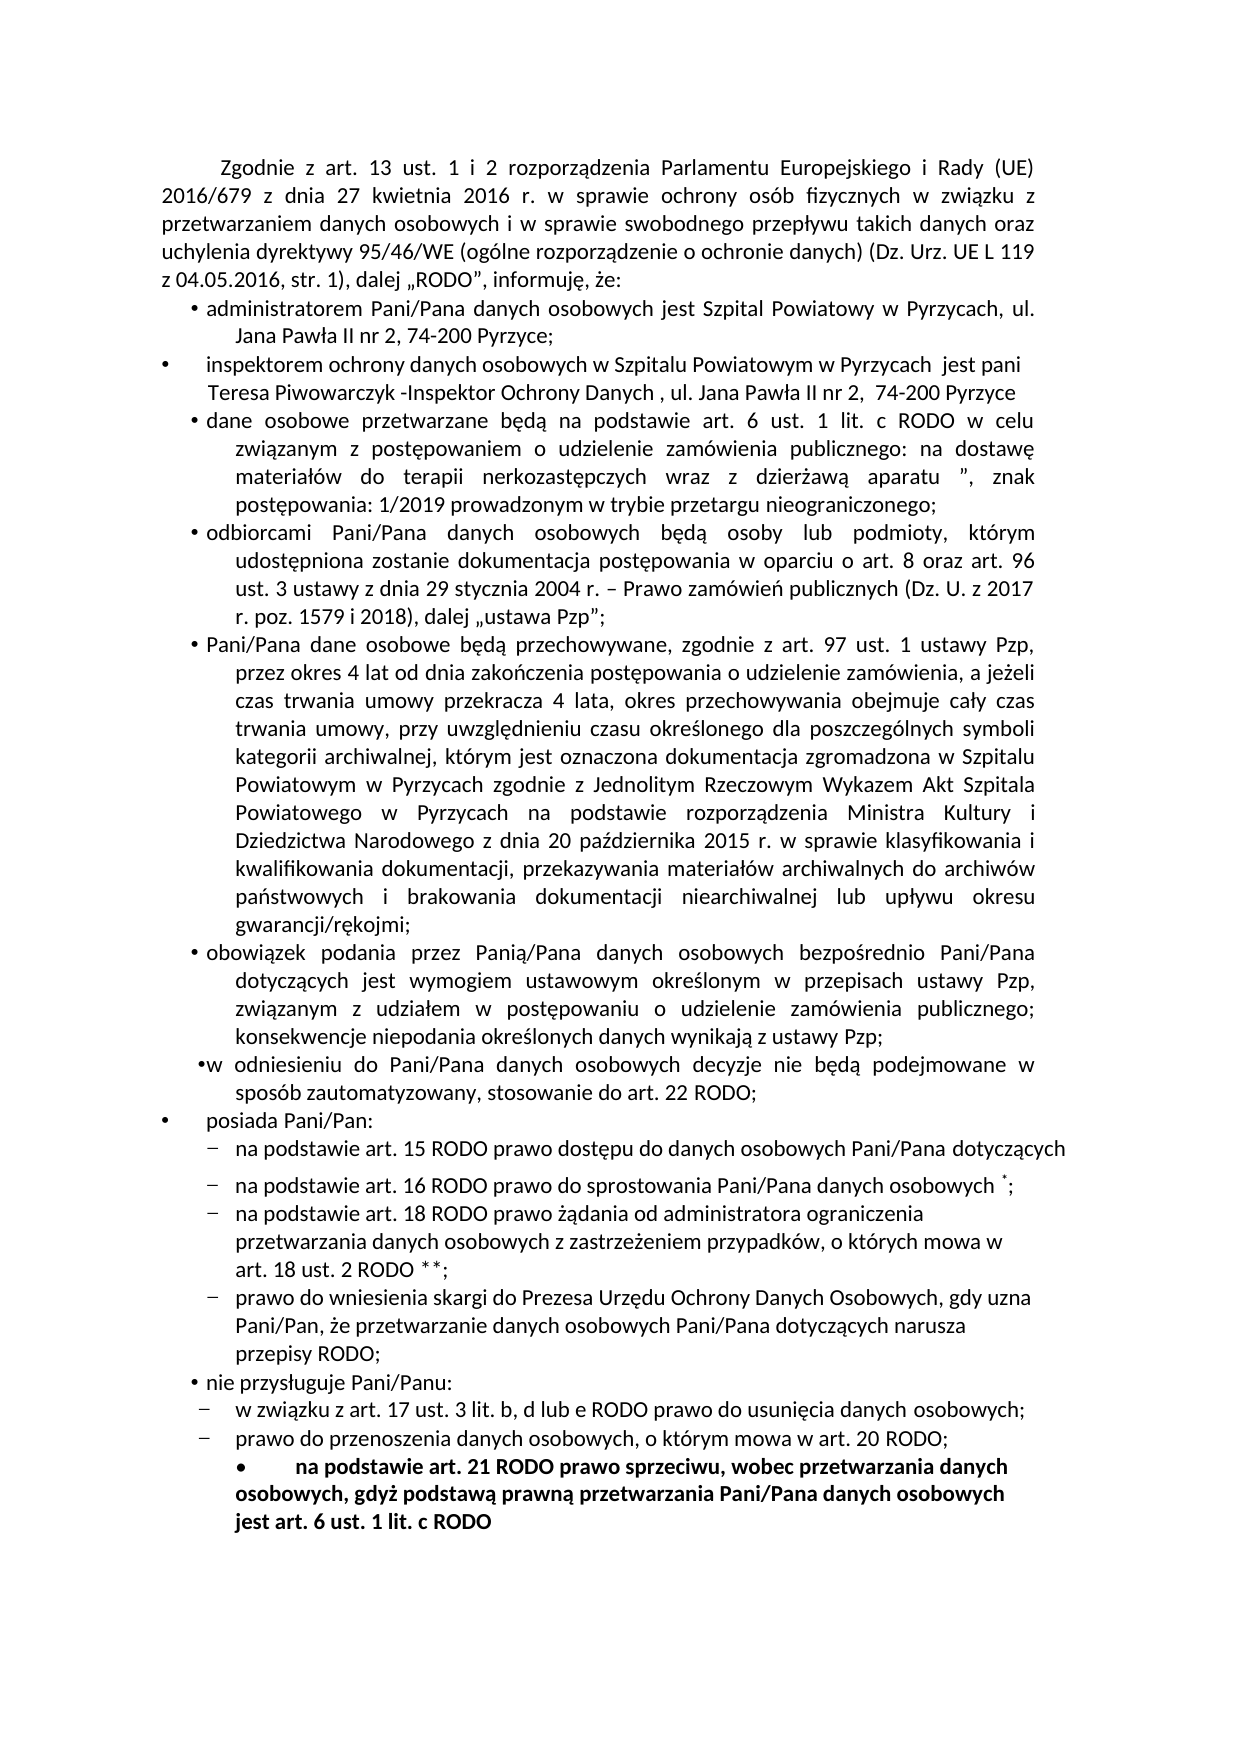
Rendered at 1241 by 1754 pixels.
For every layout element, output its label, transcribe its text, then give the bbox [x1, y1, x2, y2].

list Pani/Pana dane osobowe będą przechowywane, zgodnie z art. 97 ust. 1 ustawy Pzp, przez okres 4 lat od dnia zakończenia postępowania o udzielenie zamówienia, a jeżeli czas trwania umowy przekracza 4 lata, okres przechowywania obejmuje cały czas trwania umowy, przy uwzględnieniu czasu określonego dla poszczególnych symboli kategorii archiwalnej, którym jest oznaczona dokumentacja zgromadzona w Szpitalu Powiatowym w Pyrzycach zgodnie z Jednolitym Rzeczowym Wykazem Akt Szpitala Powiatowego w Pyrzycach na podstawie rozporządzenia Ministra Kultury i Dziedzictwa Narodowego z dnia 20 października 2015 r. w sprawie klasyfikowania i kwalifikowania dokumentacji, przekazywania materiałów archiwalnych do archiwów państwowych i brakowania dokumentacji niearchiwalnej lub upływu okresu gwarancji/rękojmi; [191, 630, 1036, 938]
list na podstawie art. 15 RODO prawo dostępu do danych osobowych Pani/Pana dotyczących [206, 1134, 1093, 1162]
subtitle na podstawie art. 21 RODO prawo sprzeciwu, wobec przetwarzania danych osobowych, gdyż podstawą prawną przetwarzania Pani/Pana danych osobowych jest art. 6 ust. 1 lit. c RODO [235, 1452, 1036, 1535]
list inspektorem ochrony danych osobowych w Szpitalu Powiatowym w Pyrzycach jest pani [161, 350, 1093, 378]
list obowiązek podania przez Panią/Pana danych osobowych bezpośrednio Pani/Pana dotyczących jest wymogiem ustawowym określonym w przepisach ustawy Pzp, związanym z udziałem w postępowaniu o udzielenie zamówienia publicznego; konsekwencje niepodania określonych danych wynikają z ustawy Pzp; [191, 938, 1036, 1050]
list na podstawie art. 16 RODO prawo do sprostowania Pani/Pana danych osobowych *; [206, 1171, 1093, 1199]
list prawo do wniesienia skargi do Prezesa Urzędu Ochrony Danych Osobowych, gdy uzna Pani/Pan, że przetwarzanie danych osobowych Pani/Pana dotyczących narusza przepisy RODO; [206, 1283, 1036, 1367]
text Zgodnie z art. 13 ust. 1 i 2 rozporządzenia Parlamentu Europejskiego i Rady (UE) 2016/679 z dnia 27 kwietnia 2016 r. w sprawie ochrony osób fizycznych w związku z przetwarzaniem danych osobowych i w sprawie swobodnego przepływu takich danych oraz uchylenia dyrektywy 95/46/WE (ogólne rozporządzenie o ochronie danych) (Dz. Urz. UE L 119 z 04.05.2016, str. 1), dalej „RODO”, informuję, że: [161, 153, 1036, 293]
text Teresa Piwowarczyk -Inspektor Ochrony Danych , ul. Jana Pawła II nr 2, 74-200 Pyrzyce [161, 378, 1093, 406]
list w odniesieniu do Pani/Pana danych osobowych decyzje nie będą podejmowane w sposób zautomatyzowany, stosowanie do art. 22 RODO; [198, 1050, 1036, 1106]
list na podstawie art. 18 RODO prawo żądania od administratora ograniczenia przetwarzania danych osobowych z zastrzeżeniem przypadków, o których mowa w art. 18 ust. 2 RODO **; [206, 1199, 1036, 1283]
list w związku z art. 17 ust. 3 lit. b, d lub e RODO prawo do usunięcia danych osobowych; [198, 1396, 1093, 1424]
list dane osobowe przetwarzane będą na podstawie art. 6 ust. 1 lit. c RODO w celu związanym z postępowaniem o udzielenie zamówienia publicznego: na dostawę materiałów do terapii nerkozastępczych wraz z dzierżawą aparatu ”, znak postępowania: 1/2019 prowadzonym w trybie przetargu nieograniczonego; [191, 406, 1036, 518]
list posiada Pani/Pan: [161, 1106, 1093, 1134]
list odbiorcami Pani/Pana danych osobowych będą osoby lub podmioty, którym udostępniona zostanie dokumentacja postępowania w oparciu o art. 8 oraz art. 96 ust. 3 ustawy z dnia 29 stycznia 2004 r. – Prawo zamówień publicznych (Dz. U. z 2017 r. poz. 1579 i 2018), dalej „ustawa Pzp”; [191, 518, 1036, 630]
list nie przysługuje Pani/Panu: [191, 1368, 1093, 1396]
list administratorem Pani/Pana danych osobowych jest Szpital Powiatowy w Pyrzycach, ul. Jana Pawła II nr 2, 74-200 Pyrzyce; [191, 294, 1036, 350]
list prawo do przenoszenia danych osobowych, o którym mowa w art. 20 RODO; [198, 1424, 1093, 1452]
